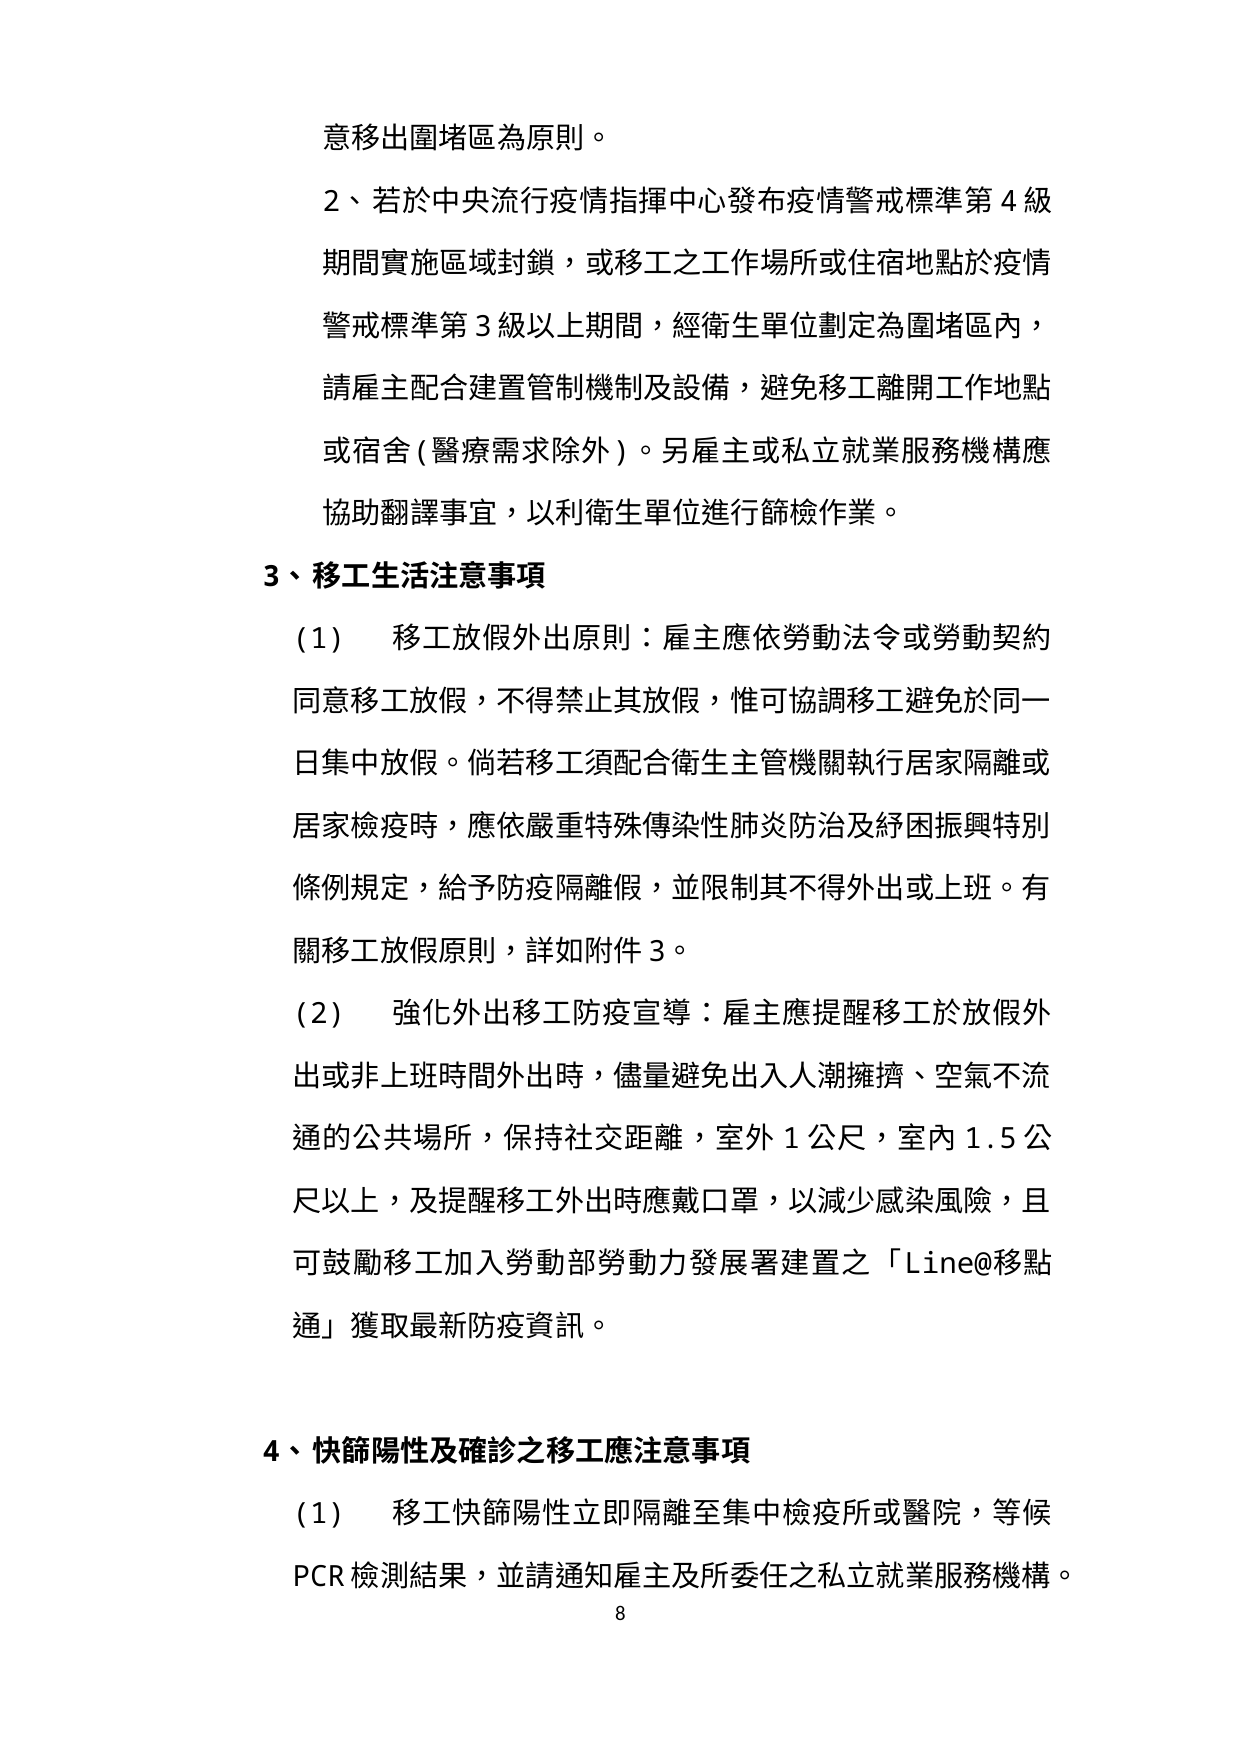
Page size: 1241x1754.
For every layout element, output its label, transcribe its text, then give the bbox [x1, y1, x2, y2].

list 快篩陽性及確診之移工應注意事項 [262, 1407, 1053, 1469]
list 移工快篩陽性立即隔離至集中檢疫所或醫院，等候PCR檢測結果，並請通知雇主及所委任之私立就業服務機構。 [292, 1469, 1053, 1594]
list 強化外出移工防疫宣導：雇主應提醒移工於放假外出或非上班時間外出時，儘量避免出入人潮擁擠、空氣不流通的公共場所，保持社交距離，室外1公尺，室內1.5公尺以上，及提醒移工外出時應戴口罩，以減少感染風險，且可鼓勵移工加入勞動部勞動力發展署建置之「Line@移點通」獲取最新防疫資訊。 [292, 969, 1053, 1344]
list 若於中央流行疫情指揮中心發布疫情警戒標準第4級期間實施區域封鎖，或移工之工作場所或住宿地點於疫情警戒標準第3級以上期間，經衛生單位劃定為圍堵區內，請雇主配合建置管制機制及設備，避免移工離開工作地點或宿舍(醫療需求除外)。另雇主或私立就業服務機構應協助翻譯事宜，以利衛生單位進行篩檢作業。 [322, 157, 1053, 532]
list 移工生活注意事項 [262, 532, 1053, 594]
list 移工放假外出原則：雇主應依勞動法令或勞動契約同意移工放假，不得禁止其放假，惟可協調移工避免於同一日集中放假。倘若移工須配合衛生主管機關執行居家隔離或居家檢疫時，應依嚴重特殊傳染性肺炎防治及紓困振興特別條例規定，給予防疫隔離假，並限制其不得外出或上班。有關移工放假原則，詳如附件3。 [292, 594, 1053, 969]
list 意移出圍堵區為原則。 [322, 94, 1053, 157]
